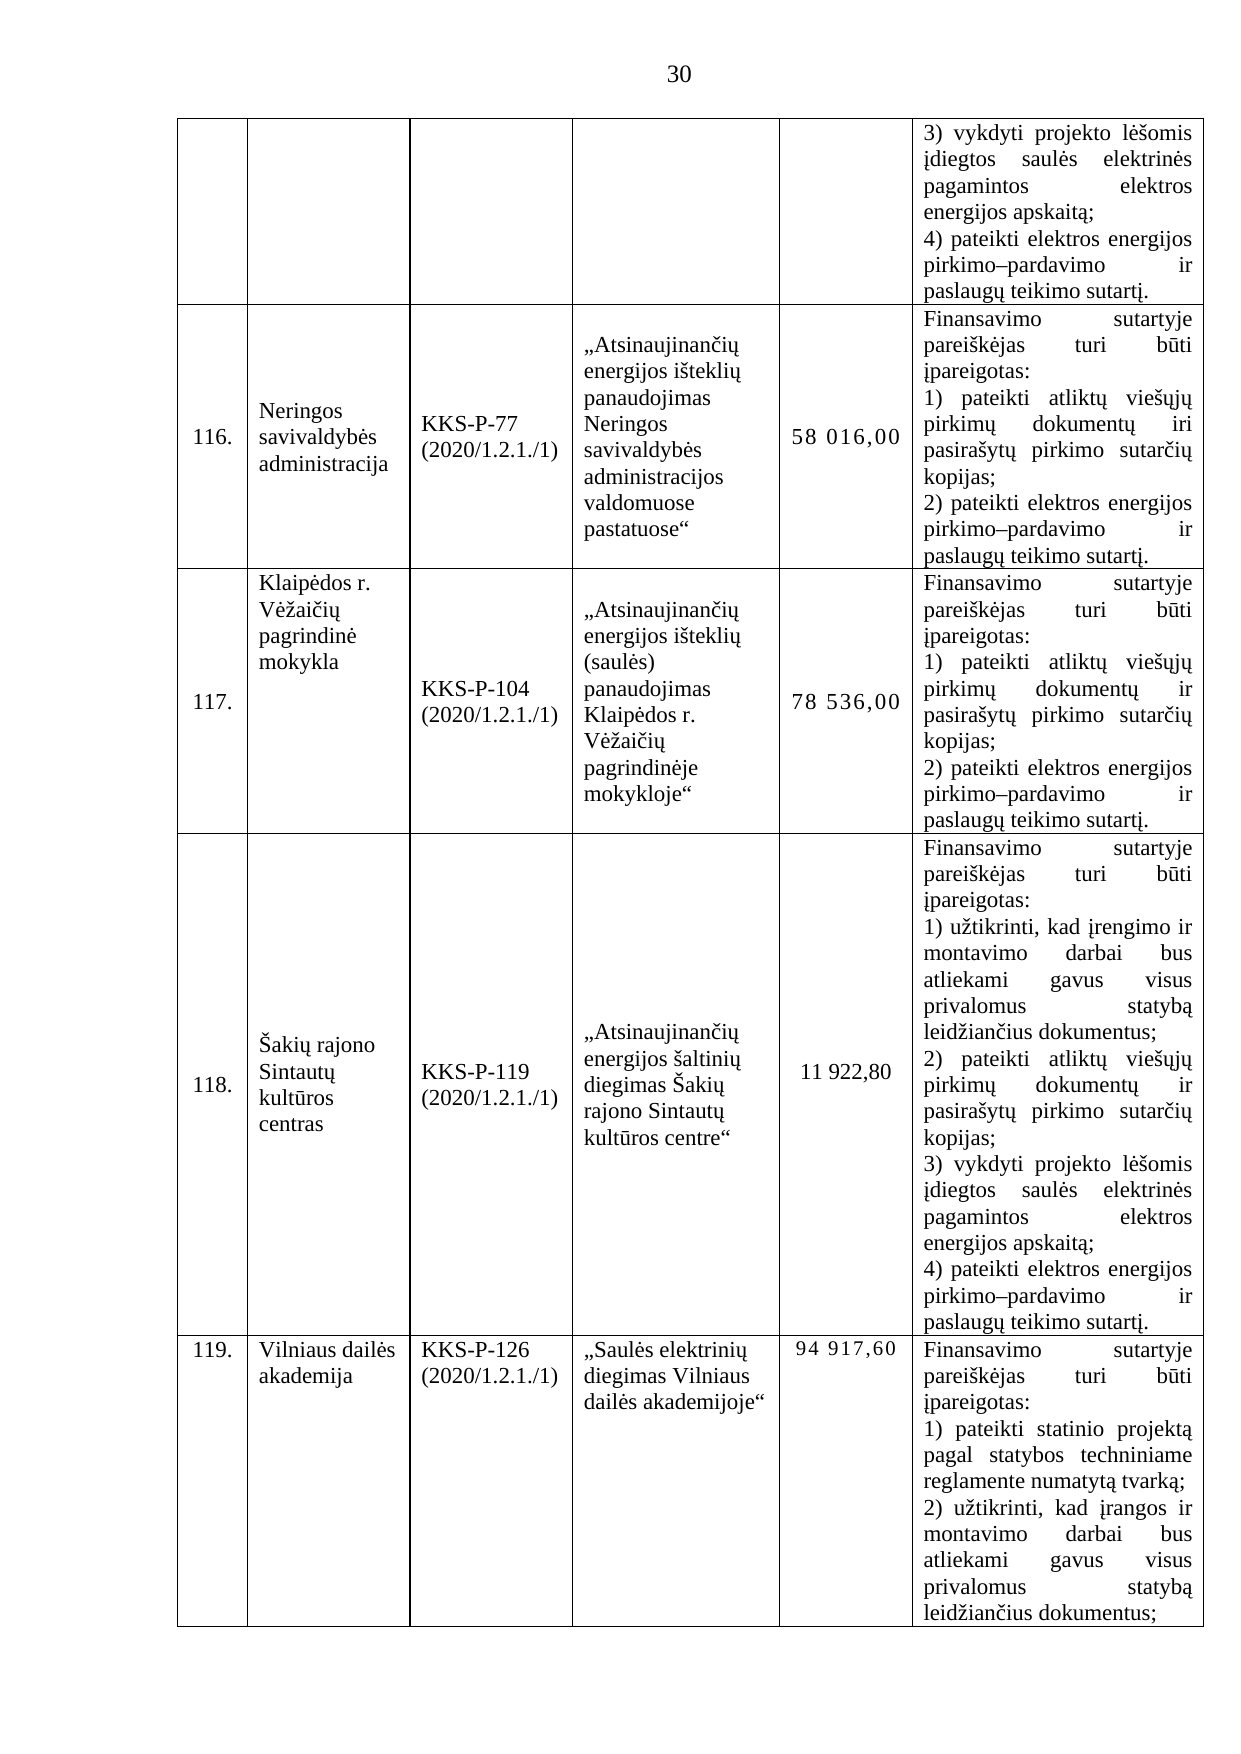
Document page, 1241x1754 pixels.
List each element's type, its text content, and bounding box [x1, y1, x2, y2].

table_cell „Atsinaujinančių energijos šaltinių diegimas Šakių rajono Sintautų kultūros centre“ [573, 834, 779, 1334]
table_cell [573, 119, 779, 304]
table_cell [780, 119, 912, 304]
table_cell Neringos savivaldybės administracija [248, 305, 409, 568]
table_cell 3) vykdyti projekto lėšomis įdiegtos saulės elektrinės pagamintos elektros energijos apskaitą; 4) pateikti elektros energijos pirkimo–pardavimo ir paslaugų teikimo sutartį. [913, 119, 1203, 304]
table_cell Finansavimo sutartyje pareiškėjas turi būti įpareigotas: 1) pateikti atliktų viešųjų pirkimų dokumentų iri pasirašytų pirkimo sutarčių kopijas; 2) pateikti elektros energijos pirkimo–pardavimo ir paslaugų teikimo sutartį. [913, 305, 1203, 568]
table_cell 11 922,80 [780, 834, 912, 1334]
table_cell 117. [178, 569, 247, 833]
table_cell „Atsinaujinančių energijos išteklių (saulės) panaudojimas Klaipėdos r. Vėžaičių pagrindinėje mokykloje“ [573, 569, 779, 833]
table_cell Finansavimo sutartyje pareiškėjas turi būti įpareigotas: 1) pateikti atliktų viešųjų pirkimų dokumentų ir pasirašytų pirkimo sutarčių kopijas; 2) pateikti elektros energijos pirkimo–pardavimo ir paslaugų teikimo sutartį. [913, 569, 1203, 833]
table_cell 78 536,00 [780, 569, 912, 833]
table_cell 116. [178, 305, 247, 568]
table_cell „Atsinaujinančių energijos išteklių panaudojimas Neringos savivaldybės administracijos valdomuose pastatuose“ [573, 305, 779, 568]
table_cell [248, 119, 409, 304]
table_cell [178, 119, 247, 304]
table_cell KKS-P-119 (2020/1.2.1./1) [411, 834, 572, 1334]
table_cell Finansavimo sutartyje pareiškėjas turi būti įpareigotas: 1) užtikrinti, kad įrengimo ir montavimo darbai bus atliekami gavus visus privalomus statybą leidžiančius dokumentus; 2) pateikti atliktų viešųjų pirkimų dokumentų ir pasirašytų pirkimo sutarčių kopijas; 3) vykdyti projekto lėšomis įdiegtos saulės elektrinės pagamintos elektros energijos apskaitą; 4) pateikti elektros energijos pirkimo–pardavimo ir paslaugų teikimo sutartį. [913, 834, 1203, 1334]
table_cell 119. [178, 1336, 247, 1626]
table_cell KKS-P-126 (2020/1.2.1./1) [411, 1336, 572, 1626]
table_cell 118. [178, 834, 247, 1334]
table_cell „Saulės elektrinių diegimas Vilniaus dailės akademijoje“ [573, 1336, 779, 1626]
table_cell Klaipėdos r. Vėžaičių pagrindinė mokykla [248, 569, 409, 833]
table_cell Vilniaus dailės akademija [248, 1336, 409, 1626]
table_cell KKS-P-104 (2020/1.2.1./1) [411, 569, 572, 833]
table_cell 58 016,00 [780, 305, 912, 568]
table_cell [411, 119, 572, 304]
table_cell Šakių rajono Sintautų kultūros centras [248, 834, 409, 1334]
table_cell Finansavimo sutartyje pareiškėjas turi būti įpareigotas: 1) pateikti statinio projektą pagal statybos techniniame reglamente numatytą tvarką; 2) užtikrinti, kad įrangos ir montavimo darbai bus atliekami gavus visus privalomus statybą leidžiančius dokumentus; [913, 1336, 1203, 1626]
table_cell 94 917,60 [780, 1336, 912, 1626]
table_cell KKS-P-77 (2020/1.2.1./1) [411, 305, 572, 568]
